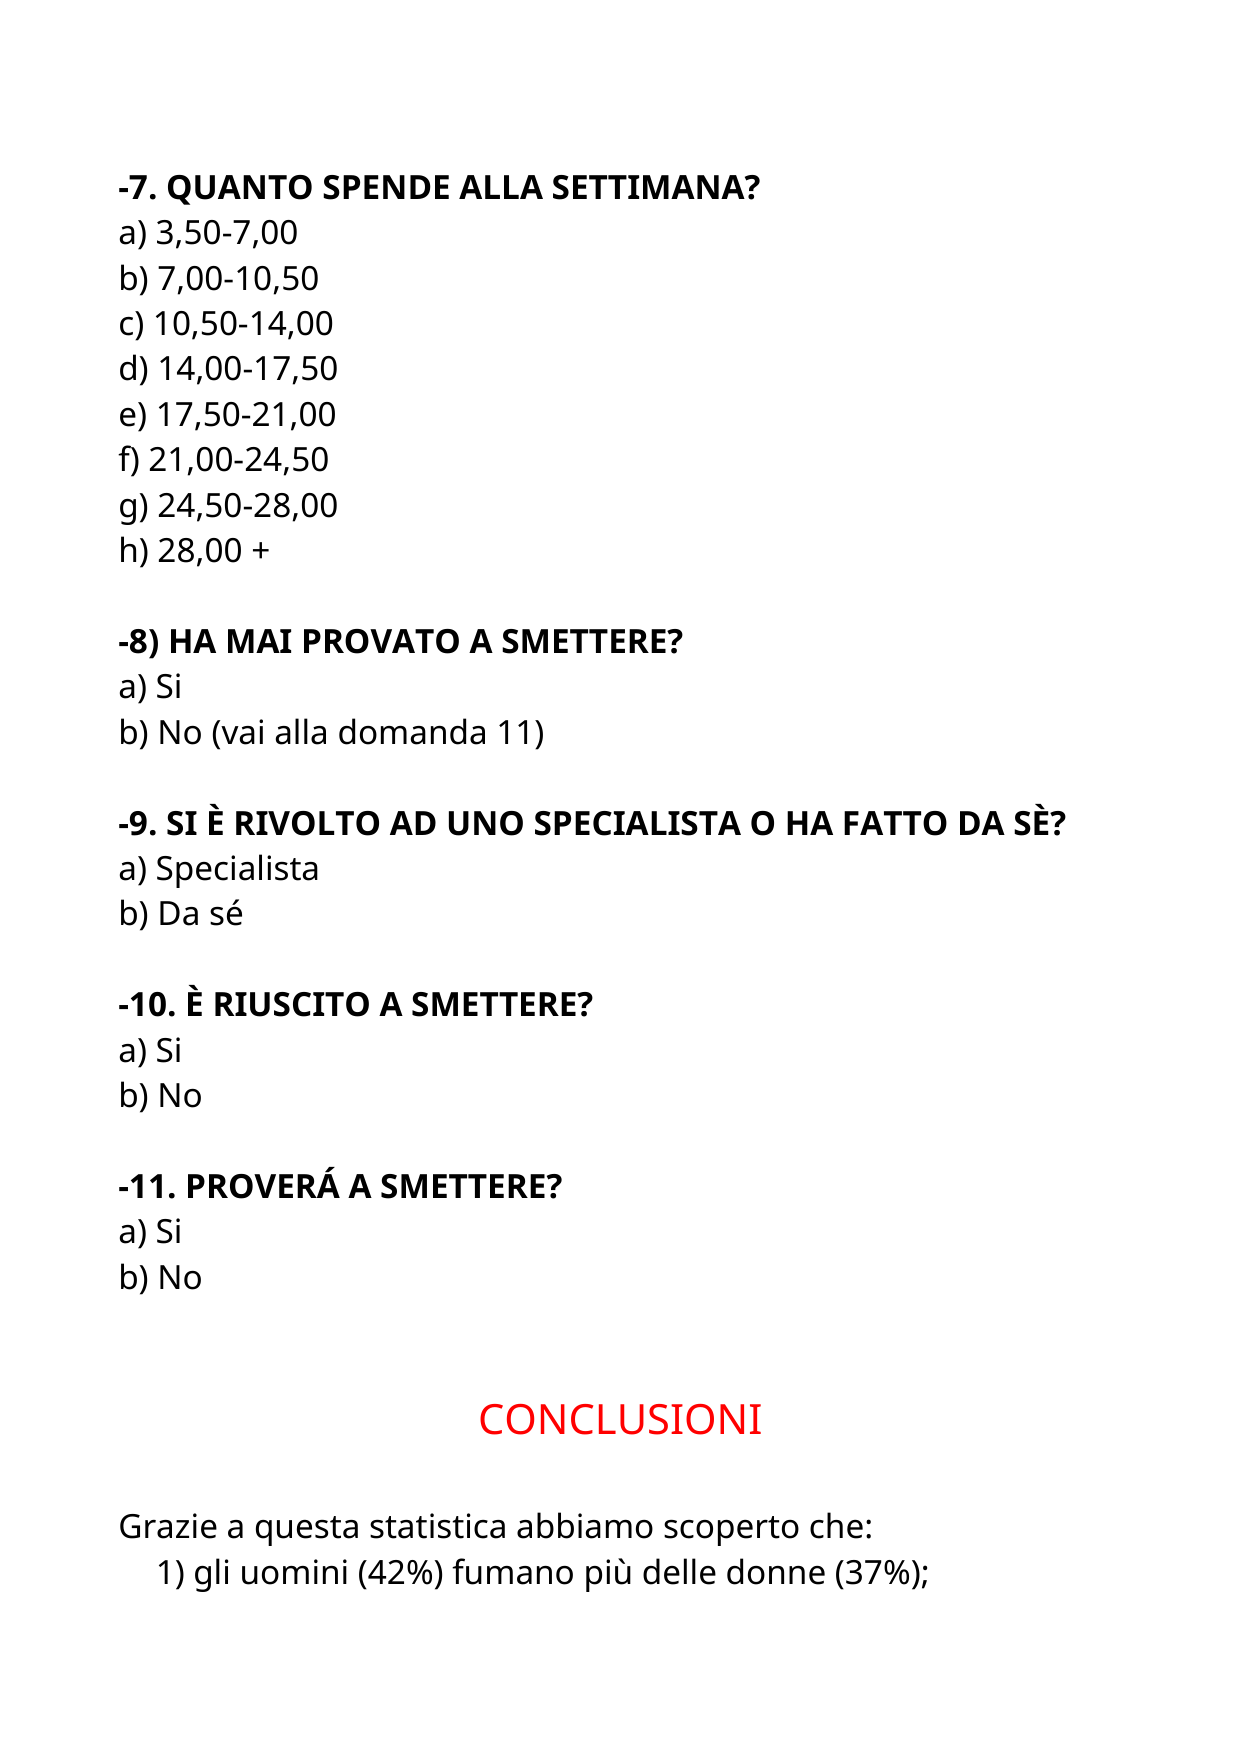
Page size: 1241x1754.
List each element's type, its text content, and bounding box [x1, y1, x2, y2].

text -7. QUANTO SPENDE ALLA SETTIMANA? [118, 163, 1122, 209]
list gli uomini (42%) fumano più delle donne (37%); [156, 1549, 1122, 1594]
text a) Si [118, 663, 1122, 708]
text b) Da sé [118, 890, 1122, 936]
text b) No (vai alla domanda 11) [118, 708, 1122, 754]
text a) Si [118, 1026, 1122, 1072]
text c) 10,50-14,00 [118, 300, 1122, 345]
text b) 7,00-10,50 [118, 254, 1122, 300]
text h) 28,00 + [118, 527, 1122, 572]
text -9. SI È RIVOLTO AD UNO SPECIALISTA O HA FATTO DA SÈ? [118, 799, 1122, 845]
text Grazie a questa statistica abbiamo scoperto che: [118, 1503, 1122, 1549]
text d) 14,00-17,50 [118, 345, 1122, 391]
text a) Specialista [118, 845, 1122, 890]
text b) No [118, 1072, 1122, 1117]
text f) 21,00-24,50 [118, 436, 1122, 481]
text a) 3,50-7,00 [118, 209, 1122, 254]
text g) 24,50-28,00 [118, 481, 1122, 527]
text e) 17,50-21,00 [118, 391, 1122, 436]
text a) Si [118, 1208, 1122, 1253]
text -8) HA MAI PROVATO A SMETTERE? [118, 618, 1122, 663]
text -11. PROVERÁ A SMETTERE? [118, 1163, 1122, 1208]
text CONCLUSIONI [118, 1390, 1122, 1447]
text b) No [118, 1253, 1122, 1299]
text -10. È RIUSCITO A SMETTERE? [118, 981, 1122, 1026]
